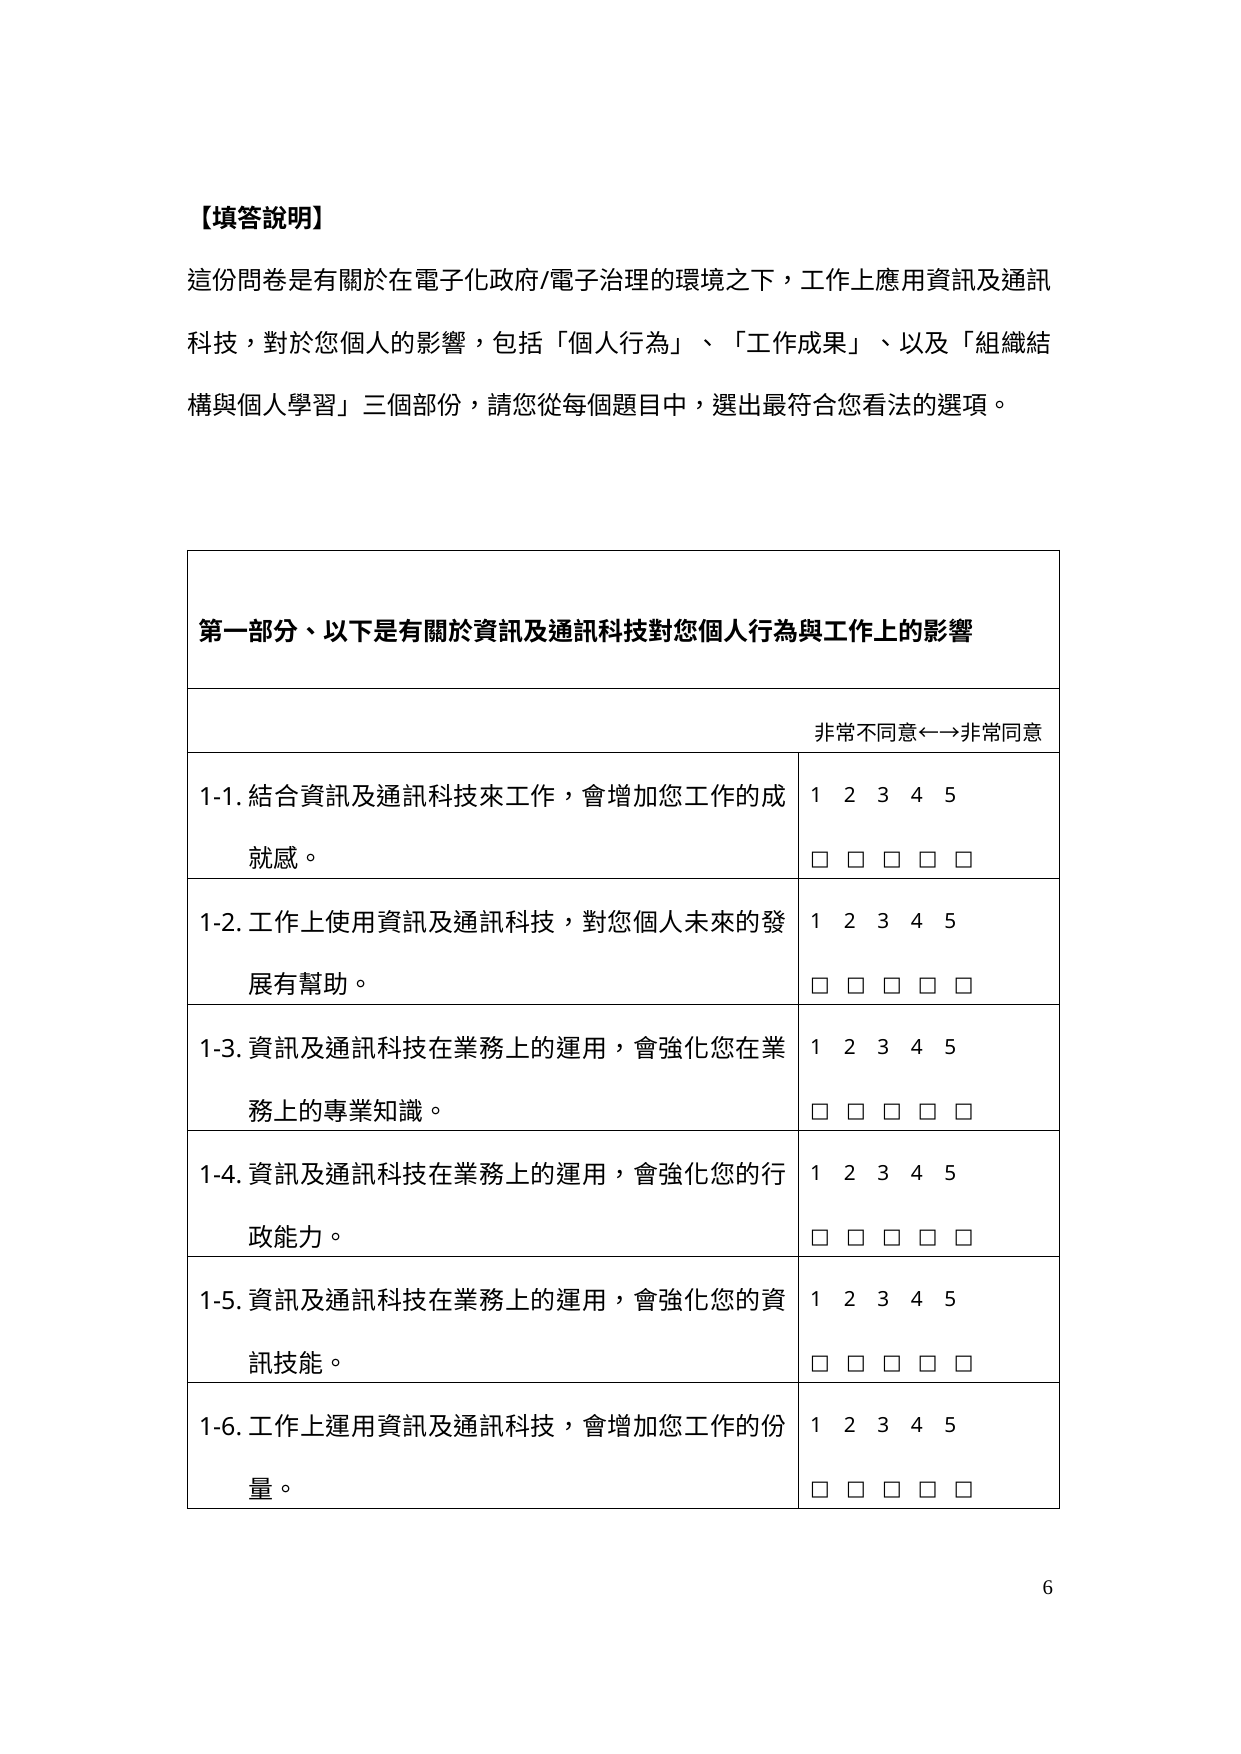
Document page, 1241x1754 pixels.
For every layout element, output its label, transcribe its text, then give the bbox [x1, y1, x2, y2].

table_cell 1 2 3 4 5 □ □ □ □ □ [799, 1131, 1059, 1256]
table_cell 1 2 3 4 5 □ □ □ □ □ [799, 1383, 1059, 1508]
table_cell 1 2 3 4 5 □ □ □ □ □ [799, 879, 1059, 1004]
table_cell 非常不同意←→非常同意 [188, 689, 1059, 752]
text 【填答說明】 [187, 175, 1018, 237]
table_cell 1 2 3 4 5 □ □ □ □ □ [799, 1257, 1059, 1382]
table_header 第一部分、以下是有關於資訊及通訊科技對您個人行為與工作上的影響 [188, 551, 1059, 688]
table_cell 資訊及通訊科技在業務上的運用，會強化您的行政能力。 [188, 1131, 798, 1256]
table_cell 結合資訊及通訊科技來工作，會增加您工作的成就感。 [188, 753, 798, 878]
table_cell 1 2 3 4 5 □ □ □ □ □ [799, 753, 1059, 878]
table_cell 資訊及通訊科技在業務上的運用，會強化您在業務上的專業知識。 [188, 1005, 798, 1130]
table_cell 工作上運用資訊及通訊科技，會增加您工作的份量。 [188, 1383, 798, 1508]
table_cell 1 2 3 4 5 □ □ □ □ □ [799, 1005, 1059, 1130]
text 這份問卷是有關於在電子化政府/電子治理的環境之下，工作上應用資訊及通訊科技，對於您個人的影響，包括「個人行為」、「工作成果」、以及「組織結構與個人學習」三個部份，請您從每個題目中，選出最符合您看法的選項。 [187, 237, 1053, 425]
table_cell 資訊及通訊科技在業務上的運用，會強化您的資訊技能。 [188, 1257, 798, 1382]
table_cell 工作上使用資訊及通訊科技，對您個人未來的發展有幫助。 [188, 879, 798, 1004]
